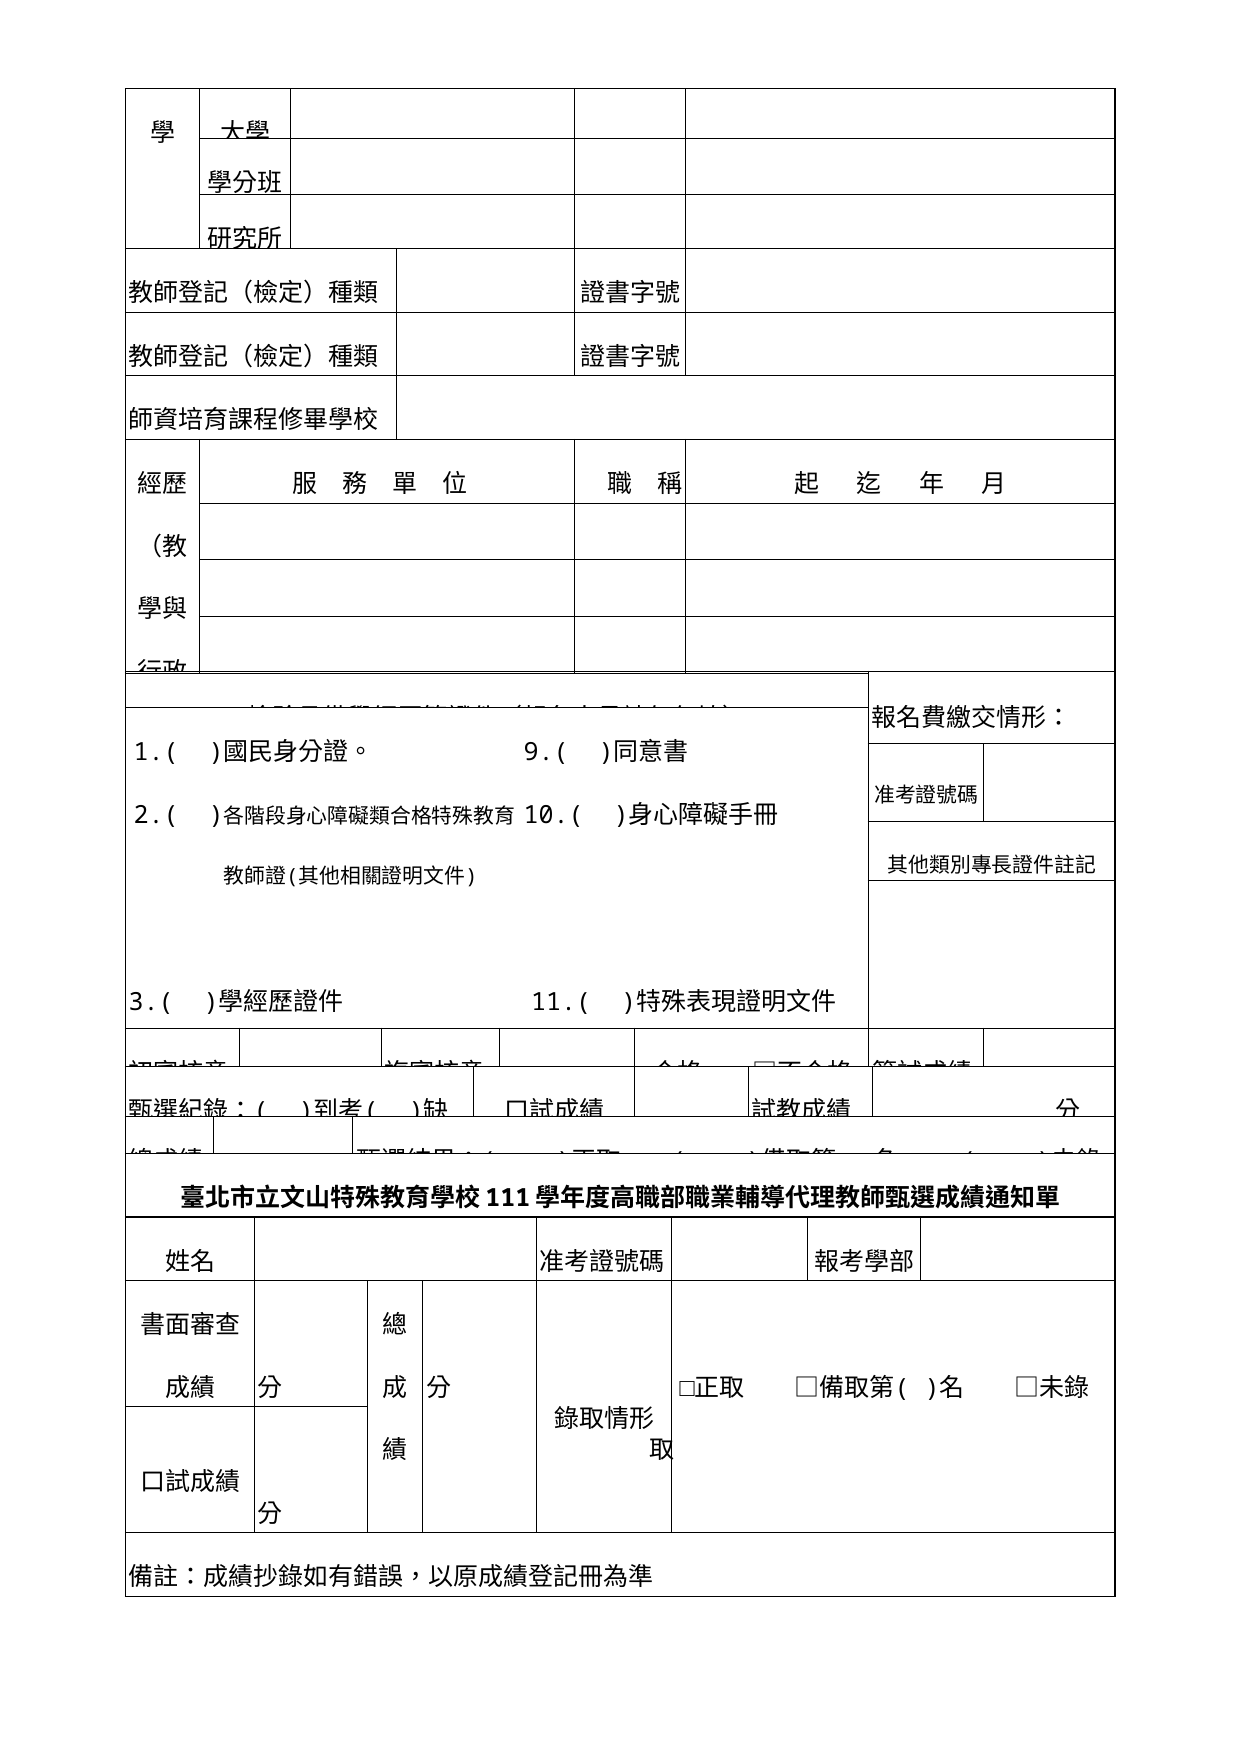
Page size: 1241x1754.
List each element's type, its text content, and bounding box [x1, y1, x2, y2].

table_cell 服 務 單 位 [200, 440, 574, 502]
table_cell 教師登記（檢定）種類 [126, 249, 396, 312]
table_cell 分 [873, 1067, 1114, 1116]
table_cell 分 [214, 1117, 352, 1153]
table_cell [200, 560, 574, 616]
table_cell 報考學部 [808, 1218, 920, 1280]
table_cell 分 [255, 1407, 367, 1532]
table_cell [575, 89, 685, 138]
table_cell 起 迄 年 月 [686, 440, 1114, 502]
table_cell 複審核章 [382, 1029, 499, 1066]
table_cell [686, 139, 1114, 194]
table_cell [575, 195, 685, 248]
table_cell [869, 881, 1114, 1027]
table_cell 分 [635, 1067, 748, 1116]
table_cell □合格 □不合格 [635, 1029, 868, 1066]
table_cell 學分班 [200, 139, 290, 194]
table_cell 教師登記（檢定）種類 [126, 313, 396, 375]
table_cell 書面審查成績 [126, 1281, 254, 1406]
table_cell [255, 1218, 536, 1280]
table_cell 初審核章 [126, 1029, 239, 1066]
table_cell 臺北市立文山特殊教育學校111學年度高職部職業輔導代理教師甄選成績通知單 [126, 1154, 1114, 1216]
table_cell [291, 89, 574, 138]
table_cell 甄選紀錄：( )到考( )缺考 [126, 1067, 473, 1116]
table_cell 姓名 [126, 1218, 254, 1280]
table_cell [686, 504, 1114, 559]
table_cell 學 歷 [126, 89, 199, 248]
table_cell [575, 504, 685, 559]
table_cell 報名費繳交情形： （ ）已繳（ ）未繳 [869, 672, 1114, 743]
table_cell [921, 1218, 1114, 1280]
table_cell 證書字號 [575, 249, 685, 312]
table_cell [200, 617, 574, 671]
table_cell 經歷（教學與行政相關經歷） [126, 440, 199, 671]
table_cell [575, 617, 685, 671]
table_cell 試教成績 [749, 1067, 872, 1116]
table_cell [686, 195, 1114, 248]
table_cell [984, 744, 1114, 821]
table_cell [397, 249, 574, 312]
table_cell [686, 249, 1114, 312]
table_cell 總成績 [126, 1117, 213, 1153]
table_cell [672, 1218, 807, 1280]
table_cell 研究所 [200, 195, 290, 248]
table_cell [686, 89, 1114, 138]
table_cell [397, 313, 574, 375]
table_cell [575, 139, 685, 194]
table_cell [500, 1029, 634, 1066]
table_cell 口試成績 [474, 1067, 634, 1116]
table_cell 分 [984, 1029, 1114, 1066]
table_cell 職 稱 [575, 440, 685, 502]
table_cell 大學 [200, 89, 290, 138]
table_cell 分 [255, 1281, 367, 1406]
table_cell 總成績 [368, 1281, 422, 1532]
table_cell [686, 313, 1114, 375]
table_cell [575, 560, 685, 616]
table_cell 准考證號碼 [537, 1218, 671, 1280]
table_cell [291, 139, 574, 194]
table_cell 檢驗具備學經歷等證件（報名人員請勿勾填） [126, 674, 868, 707]
table_cell 錄取情形 [537, 1281, 671, 1532]
table_cell [291, 195, 574, 248]
table_cell 分 [423, 1281, 536, 1532]
table_cell 口試成績 [126, 1407, 254, 1532]
table_cell 師資培育課程修畢學校 [126, 376, 396, 439]
table_cell 筆試成績 [869, 1029, 983, 1066]
table_cell □正取 □備取第( )名 □未錄取 [672, 1281, 1114, 1532]
table_cell [686, 617, 1114, 671]
table_cell 1.( )國民身分證。 9.( )同意書 2.( )各階段身心障礙類合格特殊教育 10.( )身心障礙手冊 教師證(其他相關證明文件) 3.( )學經歷證件 11.( )特殊表現證明文件 4.( )聲明書 12.( )其他類別專長證明 5.( )簡要自傳 13.( )近五年研習進修證明 6.( )教育學分證明 14.( )身心障礙或原住民證明 7.( )專門科目學分證明 15.( )3劑新冠肺炎疫苗接種 8.( )服務證明書、聘書 證明 [126, 708, 868, 1027]
table_cell 證書字號 [575, 313, 685, 375]
table_cell 甄選結果：( )正取 ( )備取第 名 ( )未錄取 [353, 1117, 1114, 1153]
table_cell [397, 376, 1114, 439]
table_cell 准考證號碼 [869, 744, 983, 821]
table_cell [200, 504, 574, 559]
table_cell [686, 560, 1114, 616]
table_cell 備註：成績抄錄如有錯誤，以原成績登記冊為準 [126, 1533, 1114, 1596]
table_cell [240, 1029, 381, 1066]
table_cell 其他類別專長證件註記 [869, 822, 1114, 879]
